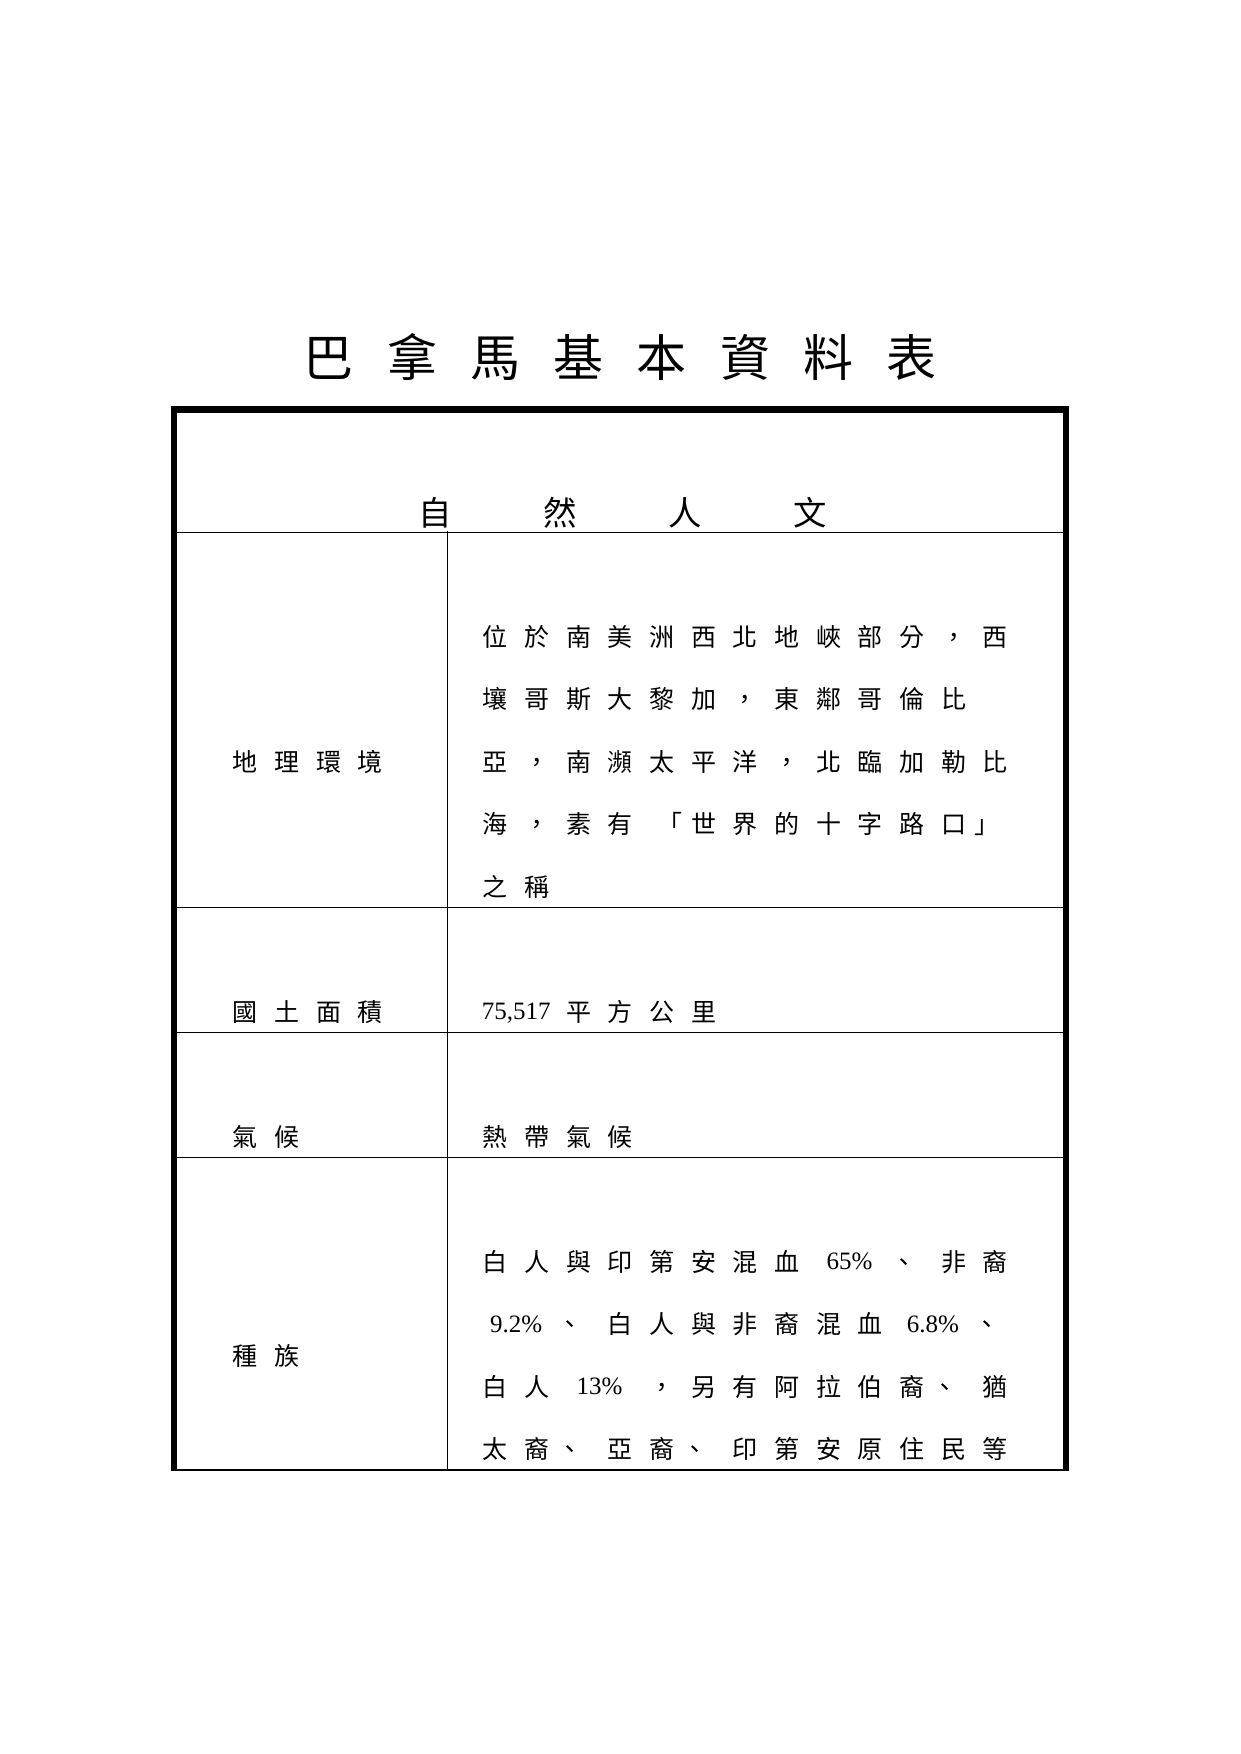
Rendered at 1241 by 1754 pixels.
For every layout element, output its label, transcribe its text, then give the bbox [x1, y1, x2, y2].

table_cell 國土面積 [177, 908, 447, 1031]
table_cell 熱帶氣候 [448, 1033, 1063, 1156]
text 巴拿馬基本資料表 [183, 281, 1058, 406]
table_header 自 然 人 文 [177, 413, 1063, 531]
table_cell 地理環境 [177, 533, 447, 906]
table_cell 種族 [177, 1158, 447, 1469]
table_cell 75,517平方公里 [448, 908, 1063, 1031]
table_cell 白人與印第安混血65%、非裔9.2%、白人與非裔混血6.8%、白人13%，另有阿拉伯裔、猶太裔、亞裔、印第安原住民等 [448, 1158, 1063, 1469]
table_cell 位於南美洲西北地峽部分，西壤哥斯大黎加，東鄰哥倫比亞，南瀕太平洋，北臨加勒比海，素有「世界的十字路口」之稱 [448, 533, 1063, 906]
table_cell 氣候 [177, 1033, 447, 1156]
